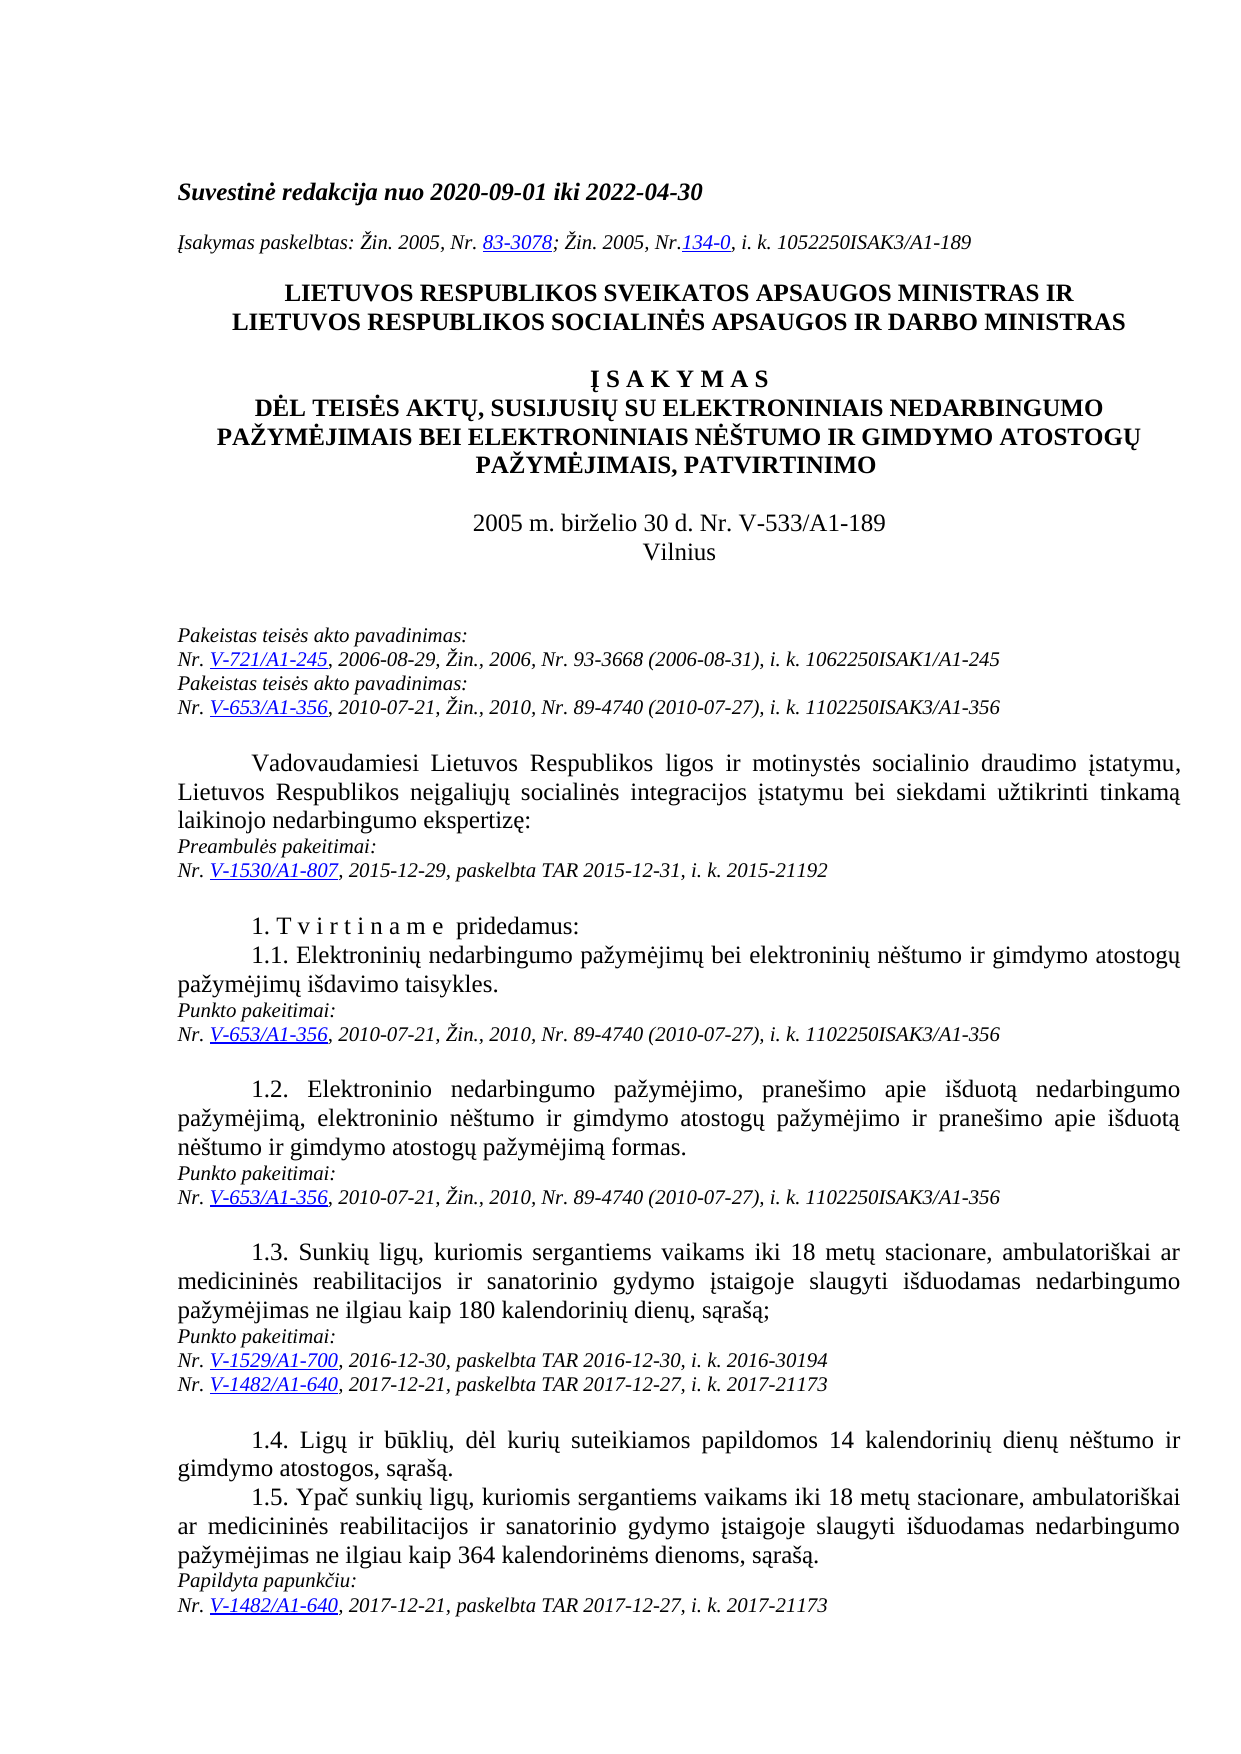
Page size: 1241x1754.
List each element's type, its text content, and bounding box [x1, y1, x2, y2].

text 1.4. Ligų ir būklių, dėl kurių suteikiamos papildomos 14 kalendorinių dienų nėštumo ir gimdymo atostogos, sąrašą. [177, 1425, 1181, 1482]
text Punkto pakeitimai: [177, 997, 1181, 1022]
text LIETUVOS RESPUBLIKOS SVEIKATOS APSAUGOS MINISTRAS IR [177, 278, 1181, 307]
text 1.3. Sunkių ligų, kuriomis sergantiems vaikams iki 18 metų stacionare, ambulatoriškai ar medicininės reabilitacijos ir sanatorinio gydymo įstaigoje slaugyti išduodamas nedarbingumo pažymėjimas ne ilgiau kaip 180 kalendorinių dienų, sąrašą; [177, 1237, 1181, 1324]
text Punkto pakeitimai: [177, 1161, 1181, 1185]
text Suvestinė redakcija nuo 2020-09-01 iki 2022-04-30 [177, 177, 1181, 206]
text 1.1. Elektroninių nedarbingumo pažymėjimų bei elektroninių nėštumo ir gimdymo atostogų pažymėjimų išdavimo taisykles. [177, 940, 1181, 997]
text Nr. V-1529/A1-700, 2016-12-30, paskelbta TAR 2016-12-30, i. k. 2016-30194 [177, 1348, 1181, 1372]
text Nr. V-653/A1-356, 2010-07-21, Žin., 2010, Nr. 89-4740 (2010-07-27), i. k. 1102250ISAK3/A1-356 [177, 1185, 1181, 1209]
text LIETUVOS RESPUBLIKOS SOCIALINĖS APSAUGOS IR DARBO MINISTRAS [177, 307, 1181, 336]
text Į S A K Y M A S [177, 364, 1181, 393]
text 2005 m. birželio 30 d. Nr. V-533/A1-189 [177, 508, 1181, 537]
text DĖL TEISĖS AKTŲ, SUSIJUSIŲ SU ELEKTRONINIAIS NEDARBINGUMO PAŽYMĖJIMAIS BEI ELEKTRONINIAIS NĖŠTUMO IR GIMDYMO ATOSTOGŲ PAŽYMĖJIMAIS, PATVIRTINIMO [177, 393, 1181, 479]
text Nr. V-1482/A1-640, 2017-12-21, paskelbta TAR 2017-12-27, i. k. 2017-21173 [177, 1592, 1181, 1617]
text Pakeistas teisės akto pavadinimas: [177, 671, 1181, 695]
text Nr. V-653/A1-356, 2010-07-21, Žin., 2010, Nr. 89-4740 (2010-07-27), i. k. 1102250ISAK3/A1-356 [177, 695, 1181, 719]
text Įsakymas paskelbtas: Žin. 2005, Nr. 83-3078; Žin. 2005, Nr.134-0, i. k. 1052250ISAK3/A1-189 [177, 230, 1181, 254]
text Nr. V-721/A1-245, 2006-08-29, Žin., 2006, Nr. 93-3668 (2006-08-31), i. k. 1062250ISAK1/A1-245 [177, 647, 1181, 671]
text 1.2. Elektroninio nedarbingumo pažymėjimo, pranešimo apie išduotą nedarbingumo pažymėjimą, elektroninio nėštumo ir gimdymo atostogų pažymėjimo ir pranešimo apie išduotą nėštumo ir gimdymo atostogų pažymėjimą formas. [177, 1074, 1181, 1161]
text Vadovaudamiesi Lietuvos Respublikos ligos ir motinystės socialinio draudimo įstatymu, Lietuvos Respublikos neįgaliųjų socialinės integracijos įstatymu bei siekdami užtikrinti tinkamą laikinojo nedarbingumo ekspertizę: [177, 748, 1181, 834]
text Papildyta papunkčiu: [177, 1568, 1181, 1592]
text Pakeistas teisės akto pavadinimas: [177, 623, 1181, 647]
text Punkto pakeitimai: [177, 1324, 1181, 1348]
text Nr. V-1482/A1-640, 2017-12-21, paskelbta TAR 2017-12-27, i. k. 2017-21173 [177, 1372, 1181, 1396]
text Nr. V-653/A1-356, 2010-07-21, Žin., 2010, Nr. 89-4740 (2010-07-27), i. k. 1102250ISAK3/A1-356 [177, 1022, 1181, 1046]
text Nr. V-1530/A1-807, 2015-12-29, paskelbta TAR 2015-12-31, i. k. 2015-21192 [177, 858, 1181, 882]
text 1.5. Ypač sunkių ligų, kuriomis sergantiems vaikams iki 18 metų stacionare, ambulatoriškai ar medicininės reabilitacijos ir sanatorinio gydymo įstaigoje slaugyti išduodamas nedarbingumo pažymėjimas ne ilgiau kaip 364 kalendorinėms dienoms, sąrašą. [177, 1482, 1181, 1568]
text 1. Tvirtiname pridedamus: [177, 911, 1181, 940]
text Preambulės pakeitimai: [177, 834, 1181, 858]
text Vilnius [177, 537, 1181, 566]
